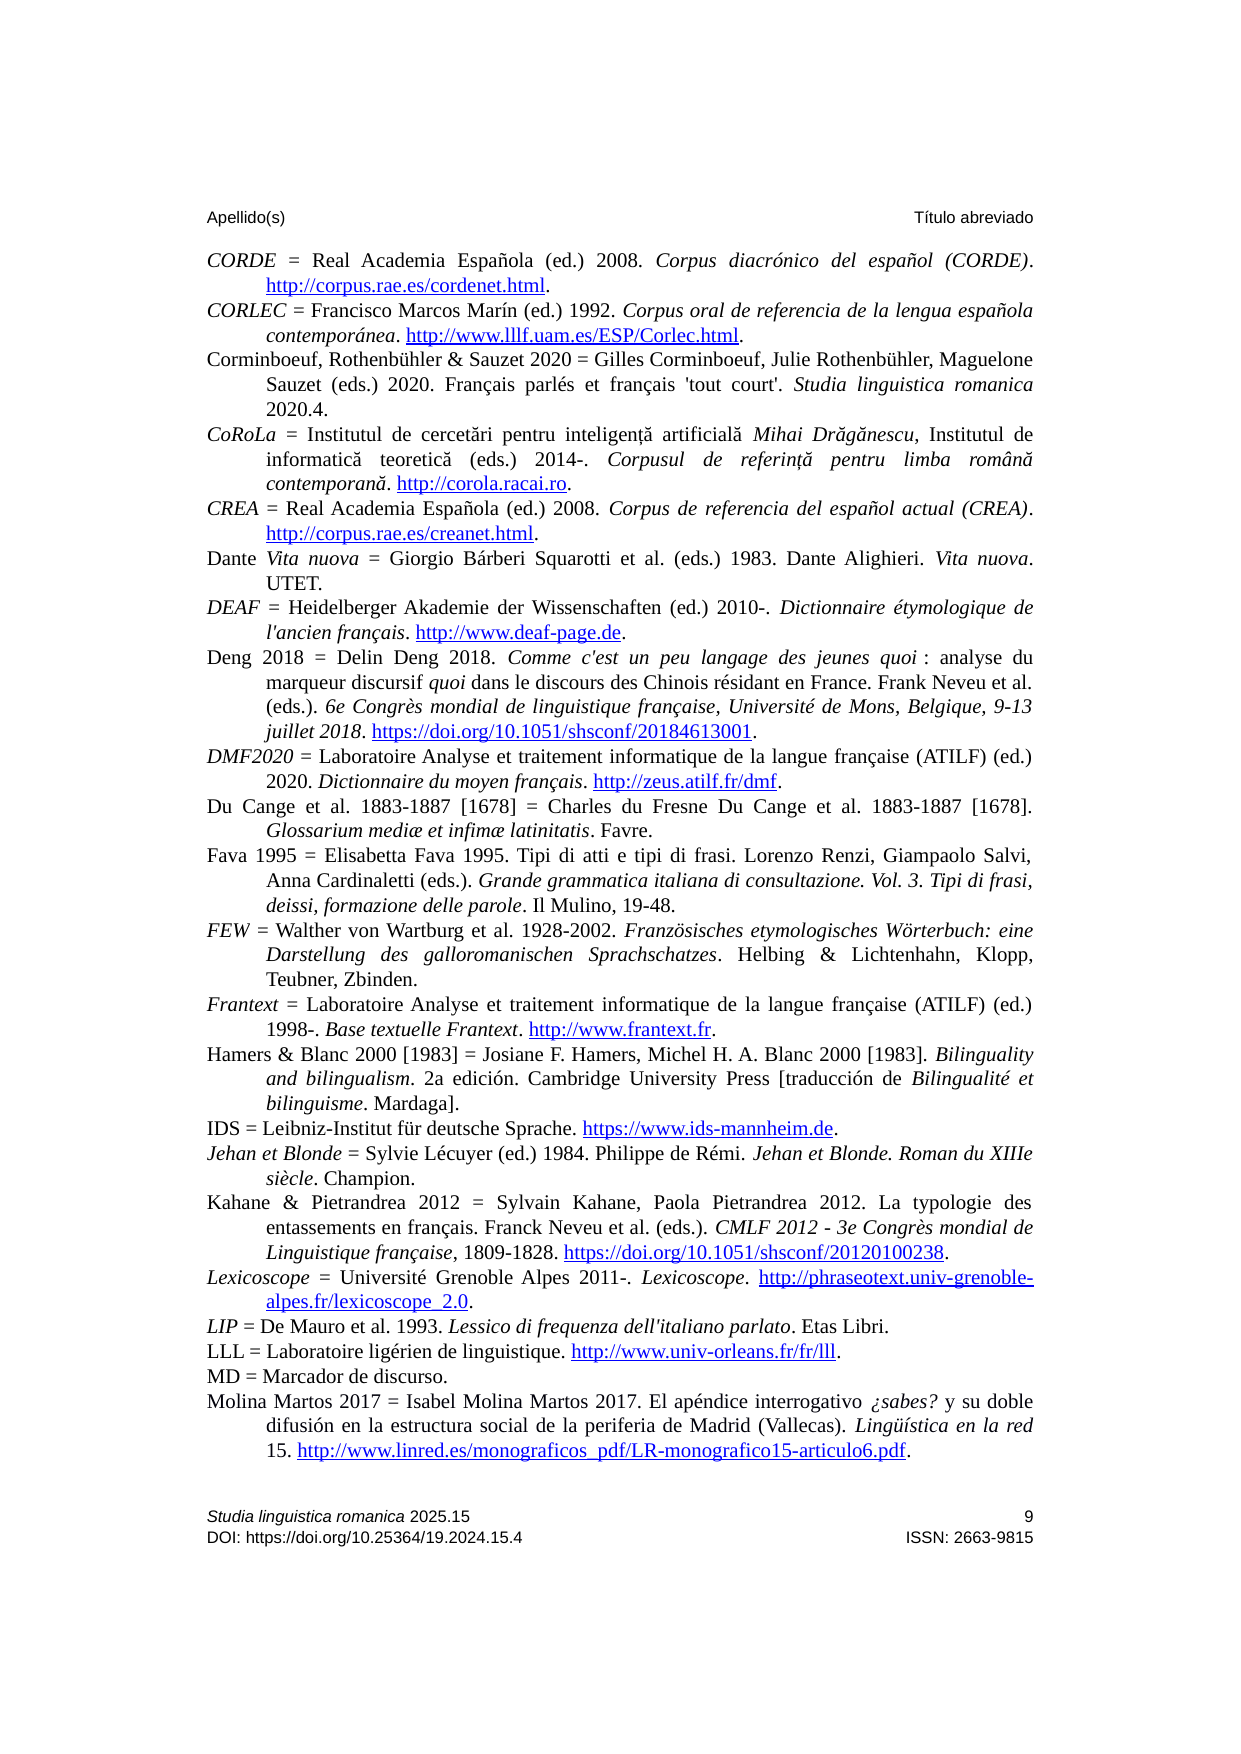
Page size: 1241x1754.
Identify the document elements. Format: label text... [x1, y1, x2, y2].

text Fava 1995 = Elisabetta Fava 1995. Tipi di atti e tipi di frasi. Lorenzo Renzi, Giampaolo Salvi, Anna Cardinaletti (eds.). Grande grammatica italiana di consultazione. Vol. 3. Tipi di frasi, deissi, formazione delle parole. Il Mulino, 19-48. [207, 843, 1033, 917]
text CORLEC = Francisco Marcos Marín (ed.) 1992. Corpus oral de referencia de la lengua española contemporánea. http://www.lllf.uam.es/ESP/Corlec.html. [207, 297, 1033, 347]
text DEAF = Heidelberger Akademie der Wissenschaften (ed.) 2010-. Dictionnaire étymologique de l'ancien français. http://www.deaf-page.de. [207, 595, 1033, 644]
text CREA = Real Academia Española (ed.) 2008. Corpus de referencia del español actual (CREA). http://corpus.rae.es/creanet.html. [207, 496, 1033, 545]
text IDS = Leibniz-Institut für deutsche Sprache. https://www.ids-mannheim.de. [207, 1116, 1033, 1140]
text FEW = Walther von Wartburg et al. 1928-2002. Französisches etymologisches Wörterbuch: eine Darstellung des galloromanischen Sprachschatzes. Helbing & Lichtenhahn, Klopp, Teubner, Zbinden. [207, 917, 1033, 992]
text CORDE = Real Academia Española (ed.) 2008. Corpus diacrónico del español (CORDE). http://corpus.rae.es/cordenet.html. [207, 248, 1033, 297]
text LLL = Laboratoire ligérien de linguistique. http://www.univ-orleans.fr/fr/lll. [207, 1339, 1033, 1363]
text MD = Marcador de discurso. [207, 1363, 1033, 1388]
text Du Cange et al. 1883-1887 [1678] = Charles du Fresne Du Cange et al. 1883-1887 [1678]. Glossarium mediæ et infimæ latinitatis. Favre. [207, 793, 1033, 843]
text Corminboeuf, Rothenbühler & Sauzet 2020 = Gilles Corminboeuf, Julie Rothenbühler, Maguelone Sauzet (eds.) 2020. Français parlés et français 'tout court'. Studia linguistica romanica 2020.4. [207, 347, 1033, 421]
text Hamers & Blanc 2000 [1983] = Josiane F. Hamers, Michel H. A. Blanc 2000 [1983]. Bilinguality and bilingualism. 2a edición. Cambridge University Press [traducción de Bilingualité et bilinguisme. Mardaga]. [207, 1041, 1033, 1116]
text Dante Vita nuova = Giorgio Bárberi Squarotti et al. (eds.) 1983. Dante Alighieri. Vita nuova. UTET. [207, 545, 1033, 595]
text Molina Martos 2017 = Isabel Molina Martos 2017. El apéndice interrogativo ¿sabes? y su doble difusión en la estructura social de la periferia de Madrid (Vallecas). Lingüística en la red 15. http://www.linred.es/monograficos_pdf/LR-monografico15-articulo6.pdf. [207, 1388, 1033, 1463]
text Lexicoscope = Université Grenoble Alpes 2011-. Lexicoscope. http://phraseotext.univ-grenoble-alpes.fr/lexicoscope_2.0. [207, 1264, 1033, 1314]
text CoRoLa = Institutul de cercetări pentru inteligență artificială Mihai Drăgănescu, Institutul de informatică teoretică (eds.) 2014-. Corpusul de referință pentru limba română contemporană. http://corola.racai.ro. [207, 421, 1033, 496]
text DMF2020 = Laboratoire Analyse et traitement informatique de la langue française (ATILF) (ed.) 2020. Dictionnaire du moyen français. http://zeus.atilf.fr/dmf. [207, 744, 1033, 793]
text Jehan et Blonde = Sylvie Lécuyer (ed.) 1984. Philippe de Rémi. Jehan et Blonde. Roman du XIIIe siècle. Champion. [207, 1140, 1033, 1190]
text Deng 2018 = Delin Deng 2018. Comme c'est un peu langage des jeunes quoi : analyse du marqueur discursif quoi dans le discours des Chinois résidant en France. Frank Neveu et al. (eds.). 6e Congrès mondial de linguistique française, Université de Mons, Belgique, 9-13 juillet 2018. https://doi.org/10.1051/shsconf/20184613001. [207, 644, 1033, 744]
text LIP = De Mauro et al. 1993. Lessico di frequenza dell'italiano parlato. Etas Libri. [207, 1314, 1033, 1339]
text Frantext = Laboratoire Analyse et traitement informatique de la langue française (ATILF) (ed.) 1998-. Base textuelle Frantext. http://www.frantext.fr. [207, 992, 1033, 1041]
text Kahane & Pietrandrea 2012 = Sylvain Kahane, Paola Pietrandrea 2012. La typologie des entassements en français. Franck Neveu et al. (eds.). CMLF 2012 - 3e Congrès mondial de Linguistique française, 1809-1828. https://doi.org/10.1051/shsconf/20120100238. [207, 1190, 1033, 1264]
